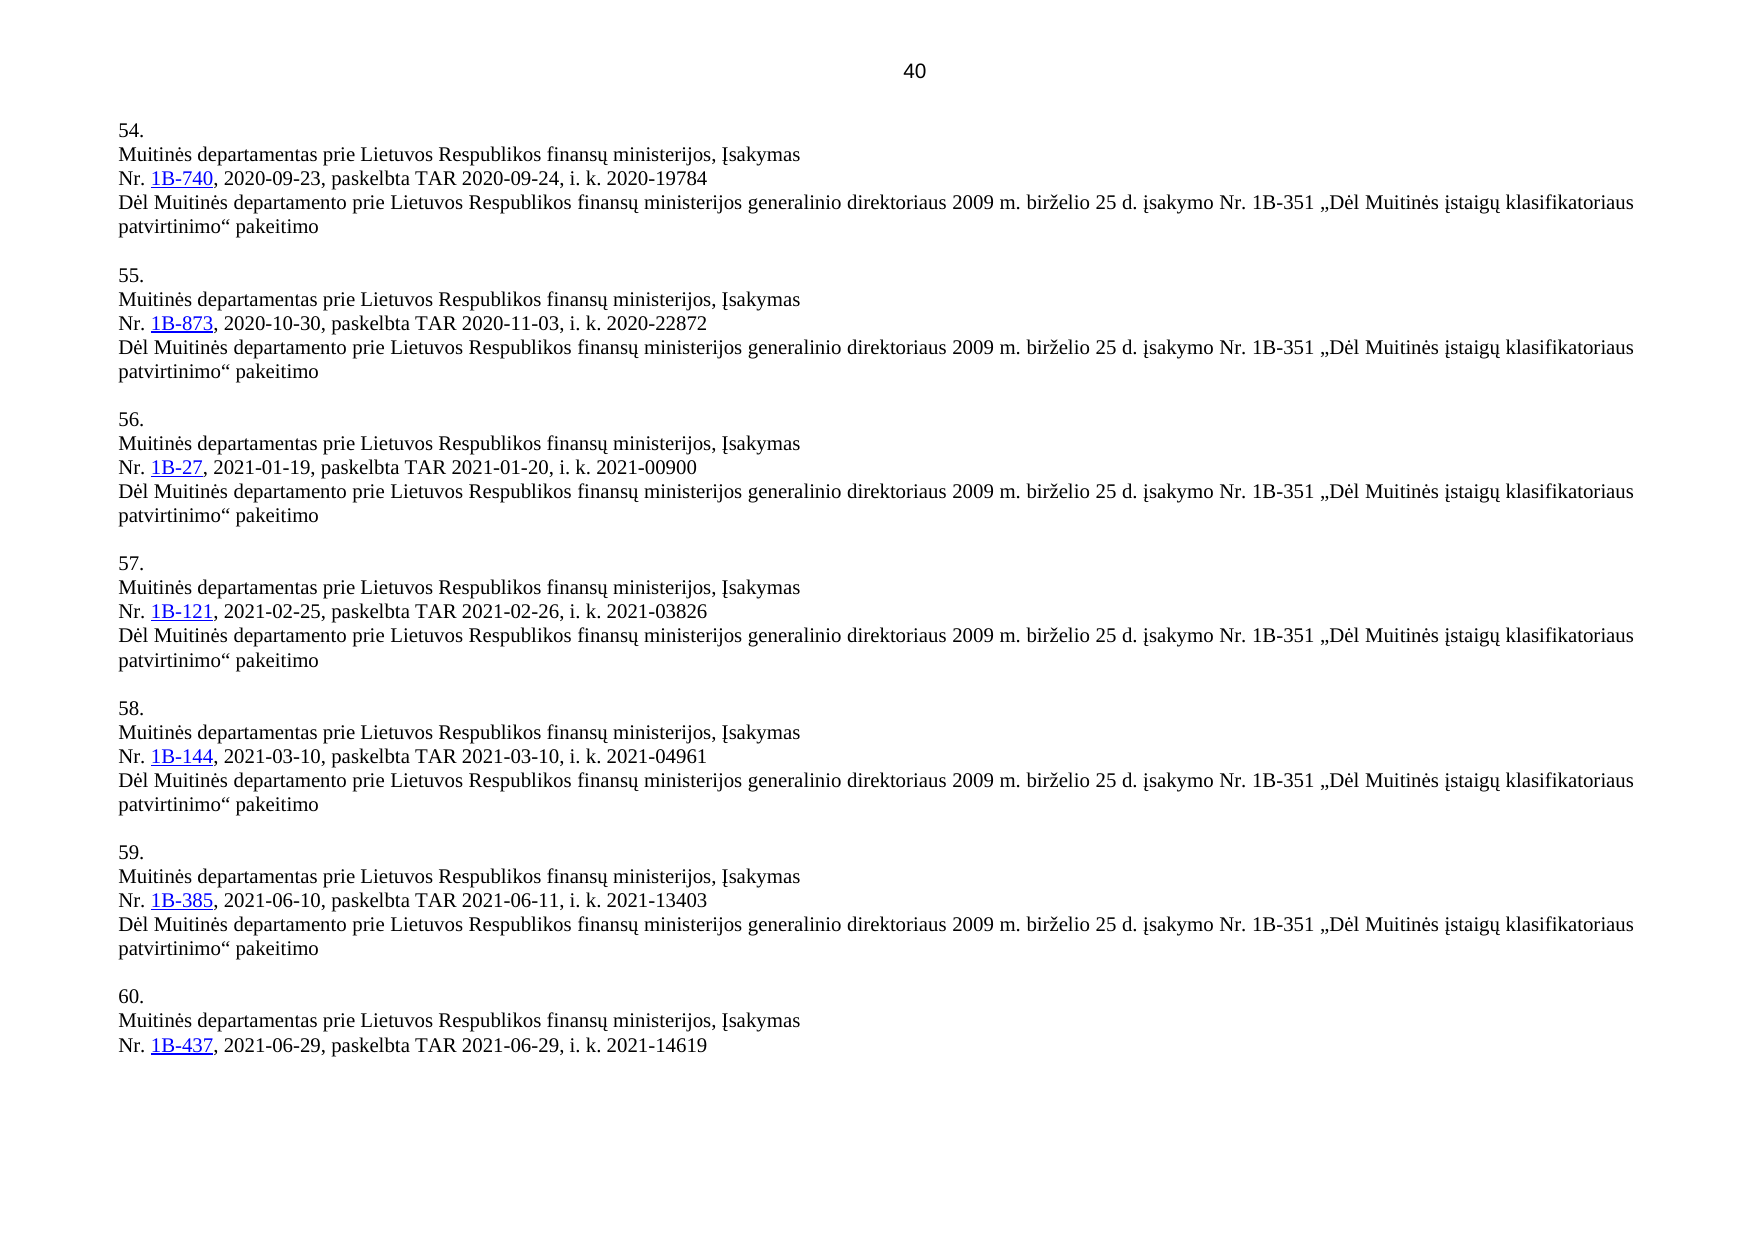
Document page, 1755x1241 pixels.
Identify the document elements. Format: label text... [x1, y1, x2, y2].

text Dėl Muitinės departamento prie Lietuvos Respublikos finansų ministerijos generalinio direktoriaus 2009 m. birželio 25 d. įsakymo Nr. 1B-351 „Dėl Muitinės įstaigų klasifikatoriaus patvirtinimo“ pakeitimo [118, 623, 1636, 672]
text Nr. 1B-873, 2020-10-30, paskelbta TAR 2020-11-03, i. k. 2020-22872 [118, 311, 1636, 335]
text Muitinės departamentas prie Lietuvos Respublikos finansų ministerijos, Įsakymas [118, 864, 1636, 888]
text Nr. 1B-740, 2020-09-23, paskelbta TAR 2020-09-24, i. k. 2020-19784 [118, 166, 1636, 190]
text 54. [118, 118, 1636, 142]
text Muitinės departamentas prie Lietuvos Respublikos finansų ministerijos, Įsakymas [118, 720, 1636, 744]
text Muitinės departamentas prie Lietuvos Respublikos finansų ministerijos, Įsakymas [118, 142, 1636, 166]
text Muitinės departamentas prie Lietuvos Respublikos finansų ministerijos, Įsakymas [118, 1008, 1636, 1032]
text 55. [118, 262, 1636, 287]
text Dėl Muitinės departamento prie Lietuvos Respublikos finansų ministerijos generalinio direktoriaus 2009 m. birželio 25 d. įsakymo Nr. 1B-351 „Dėl Muitinės įstaigų klasifikatoriaus patvirtinimo“ pakeitimo [118, 190, 1636, 238]
text Dėl Muitinės departamento prie Lietuvos Respublikos finansų ministerijos generalinio direktoriaus 2009 m. birželio 25 d. įsakymo Nr. 1B-351 „Dėl Muitinės įstaigų klasifikatoriaus patvirtinimo“ pakeitimo [118, 335, 1636, 383]
text Muitinės departamentas prie Lietuvos Respublikos finansų ministerijos, Įsakymas [118, 575, 1636, 599]
text Muitinės departamentas prie Lietuvos Respublikos finansų ministerijos, Įsakymas [118, 431, 1636, 455]
text Dėl Muitinės departamento prie Lietuvos Respublikos finansų ministerijos generalinio direktoriaus 2009 m. birželio 25 d. įsakymo Nr. 1B-351 „Dėl Muitinės įstaigų klasifikatoriaus patvirtinimo“ pakeitimo [118, 912, 1636, 960]
text Dėl Muitinės departamento prie Lietuvos Respublikos finansų ministerijos generalinio direktoriaus 2009 m. birželio 25 d. įsakymo Nr. 1B-351 „Dėl Muitinės įstaigų klasifikatoriaus patvirtinimo“ pakeitimo [118, 479, 1636, 527]
text 58. [118, 696, 1636, 720]
text Nr. 1B-385, 2021-06-10, paskelbta TAR 2021-06-11, i. k. 2021-13403 [118, 888, 1636, 912]
text 60. [118, 984, 1636, 1008]
text Nr. 1B-27, 2021-01-19, paskelbta TAR 2021-01-20, i. k. 2021-00900 [118, 455, 1636, 479]
text Dėl Muitinės departamento prie Lietuvos Respublikos finansų ministerijos generalinio direktoriaus 2009 m. birželio 25 d. įsakymo Nr. 1B-351 „Dėl Muitinės įstaigų klasifikatoriaus patvirtinimo“ pakeitimo [118, 768, 1636, 816]
text 57. [118, 551, 1636, 575]
text Nr. 1B-144, 2021-03-10, paskelbta TAR 2021-03-10, i. k. 2021-04961 [118, 744, 1636, 768]
text Nr. 1B-121, 2021-02-25, paskelbta TAR 2021-02-26, i. k. 2021-03826 [118, 599, 1636, 623]
text 56. [118, 407, 1636, 431]
text Nr. 1B-437, 2021-06-29, paskelbta TAR 2021-06-29, i. k. 2021-14619 [118, 1032, 1636, 1057]
text Muitinės departamentas prie Lietuvos Respublikos finansų ministerijos, Įsakymas [118, 287, 1636, 311]
text 59. [118, 840, 1636, 864]
